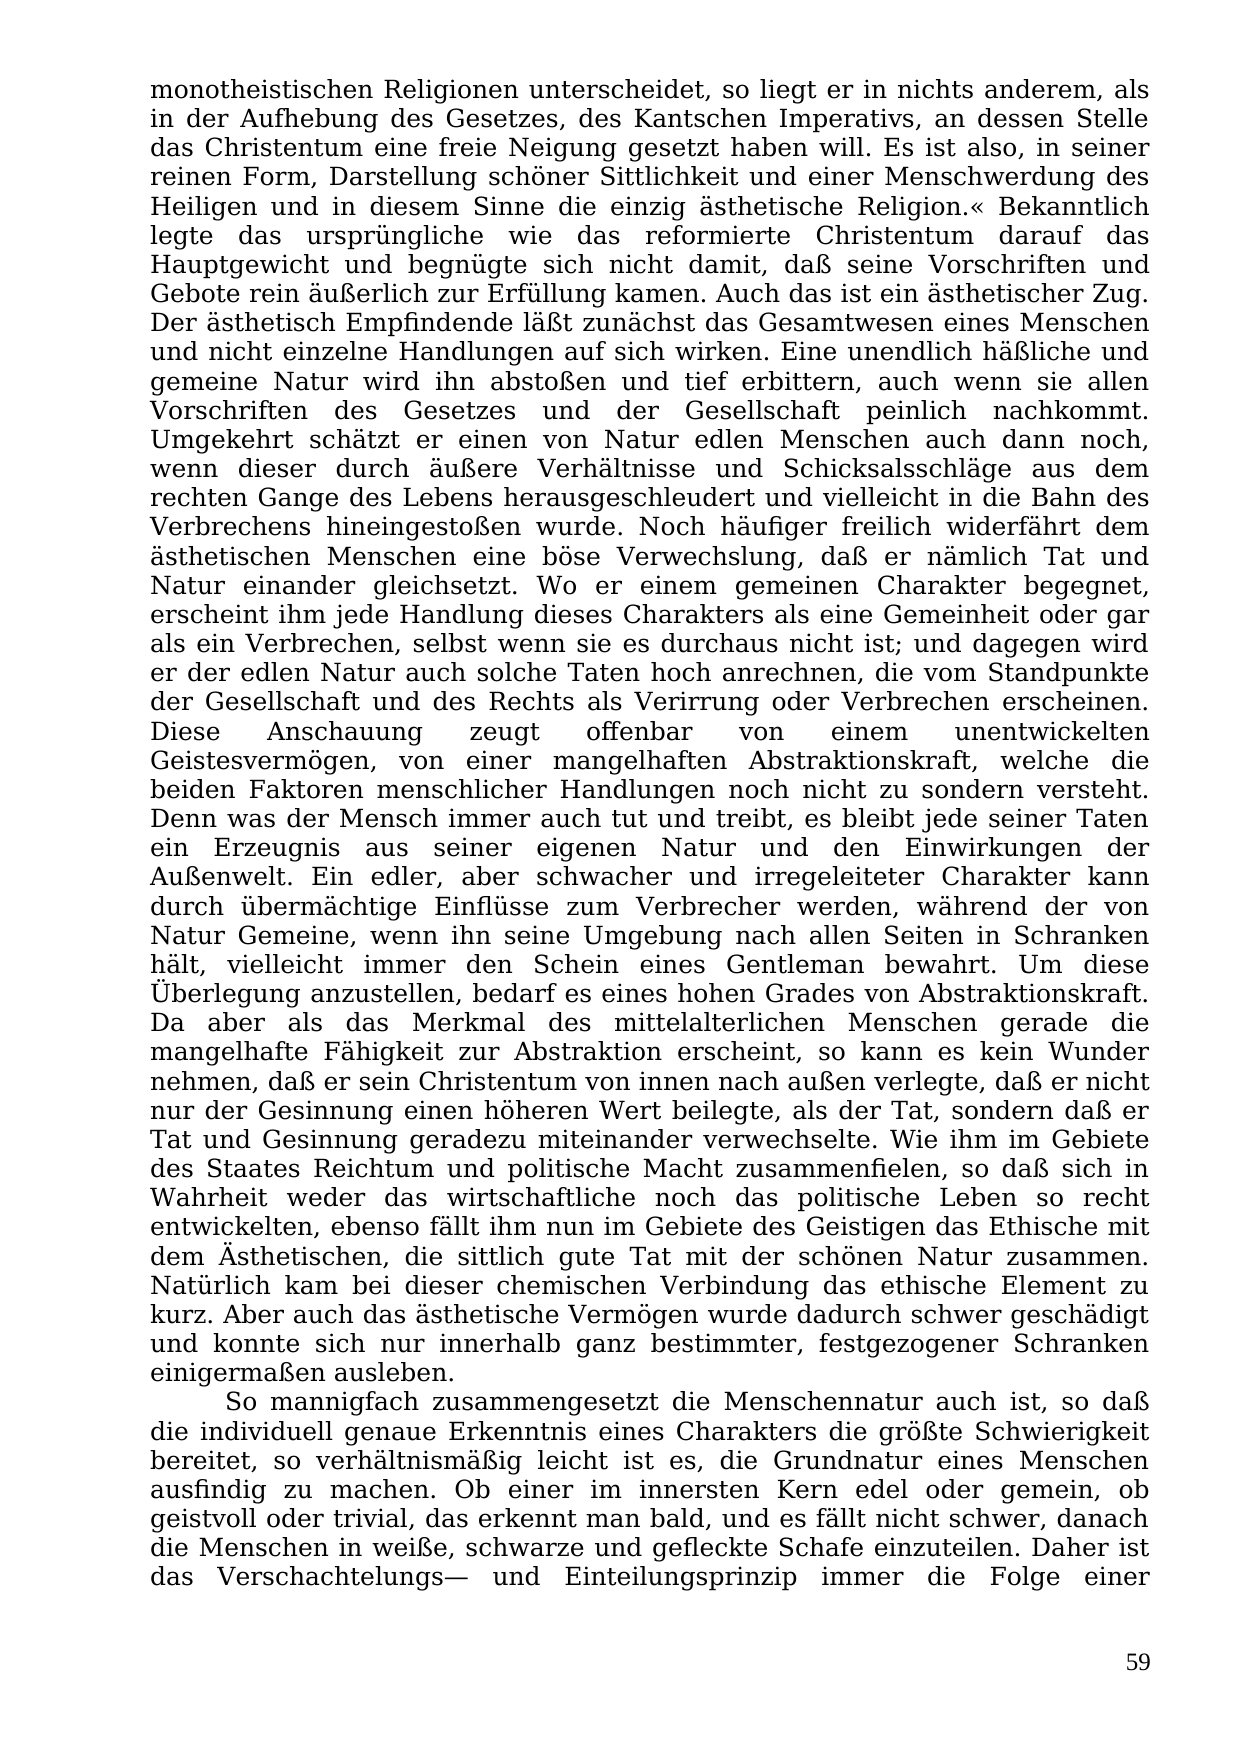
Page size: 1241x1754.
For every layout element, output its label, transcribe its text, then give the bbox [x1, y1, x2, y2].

text So mannigfach zusammengesetzt die Menschennatur auch ist, so daß die individuell genaue Erkenntnis eines Charakters die größte Schwierigkeit bereitet, so verhältnismäßig leicht ist es, die Grundnatur eines Menschen ausfindig zu machen. Ob einer im innersten Kern edel oder gemein, ob geistvoll oder trivial, das erkennt man bald, und es fällt nicht schwer, danach die Menschen in weiße, schwarze und gefleckte Schafe einzuteilen. Daher ist das Verschachtelungs— und Einteilungsprinzip immer die Folge einer [150, 1387, 1151, 1592]
text monotheistischen Religionen unterscheidet, so liegt er in nichts anderem, als in der Aufhebung des Gesetzes, des Kantschen Imperativs, an dessen Stelle das Christentum eine freie Neigung gesetzt haben will. Es ist also, in seiner reinen Form, Darstellung schöner Sittlichkeit und einer Menschwerdung des Heiligen und in diesem Sinne die einzig ästhetische Religion.« Bekanntlich legte das ursprüngliche wie das reformierte Christentum darauf das Hauptgewicht und begnügte sich nicht damit, daß seine Vorschriften und Gebote rein äußerlich zur Erfüllung kamen. Auch das ist ein ästhetischer Zug. Der ästhetisch Empfindende läßt zunächst das Gesamtwesen eines Menschen und nicht einzelne Handlungen auf sich wirken. Eine unendlich häßliche und gemeine Natur wird ihn abstoßen und tief erbittern, auch wenn sie allen Vorschriften des Gesetzes und der Gesellschaft peinlich nachkommt. Umgekehrt schätzt er einen von Natur edlen Menschen auch dann noch, wenn dieser durch äußere Verhältnisse und Schicksalsschläge aus dem rechten Gange des Lebens herausgeschleudert und vielleicht in die Bahn des Verbrechens hineingestoßen wurde. Noch häufiger freilich widerfährt dem ästhetischen Menschen eine böse Verwechslung, daß er nämlich Tat und Natur einander gleichsetzt. Wo er einem gemeinen Charakter begegnet, erscheint ihm jede Handlung dieses Charakters als eine Gemeinheit oder gar als ein Verbrechen, selbst wenn sie es durchaus nicht ist; und dagegen wird er der edlen Natur auch solche Taten hoch anrechnen, die vom Standpunkte der Gesellschaft und des Rechts als Verirrung oder Verbrechen erscheinen. Diese Anschauung zeugt offenbar von einem unentwickelten Geistesvermögen, von einer mangelhaften Abstraktionskraft, welche die beiden Faktoren menschlicher Handlungen noch nicht zu sondern versteht. Denn was der Mensch immer auch tut und treibt, es bleibt jede seiner Taten ein Erzeugnis aus seiner eigenen Natur und den Einwirkungen der Außenwelt. Ein edler, aber schwacher und irregeleiteter Charakter kann durch übermächtige Einflüsse zum Verbrecher werden, während der von Natur Gemeine, wenn ihn seine Umgebung nach allen Seiten in Schranken hält, vielleicht immer den Schein eines Gentleman bewahrt. Um diese Überlegung anzustellen, bedarf es eines hohen Grades von Abstraktionskraft. Da aber als das Merkmal des mittelalterlichen Menschen gerade die mangelhafte Fähigkeit zur Abstraktion erscheint, so kann es kein Wunder nehmen, daß er sein Christentum von innen nach außen verlegte, daß er nicht nur der Gesinnung einen höheren Wert beilegte, als der Tat, sondern daß er Tat und Gesinnung geradezu miteinander verwechselte. Wie ihm im Gebiete des Staates Reichtum und politische Macht zusammenfielen, so daß sich in Wahrheit weder das wirtschaftliche noch das politische Leben so recht entwickelten, ebenso fällt ihm nun im Gebiete des Geistigen das Ethische mit dem Ästhetischen, die sittlich gute Tat mit der schönen Natur zusammen. Natürlich kam bei dieser chemischen Verbindung das ethische Element zu kurz. Aber auch das ästhetische Vermögen wurde dadurch schwer geschädigt und konnte sich nur innerhalb ganz bestimmter, festgezogener Schranken einigermaßen ausleben. [150, 75, 1151, 1387]
